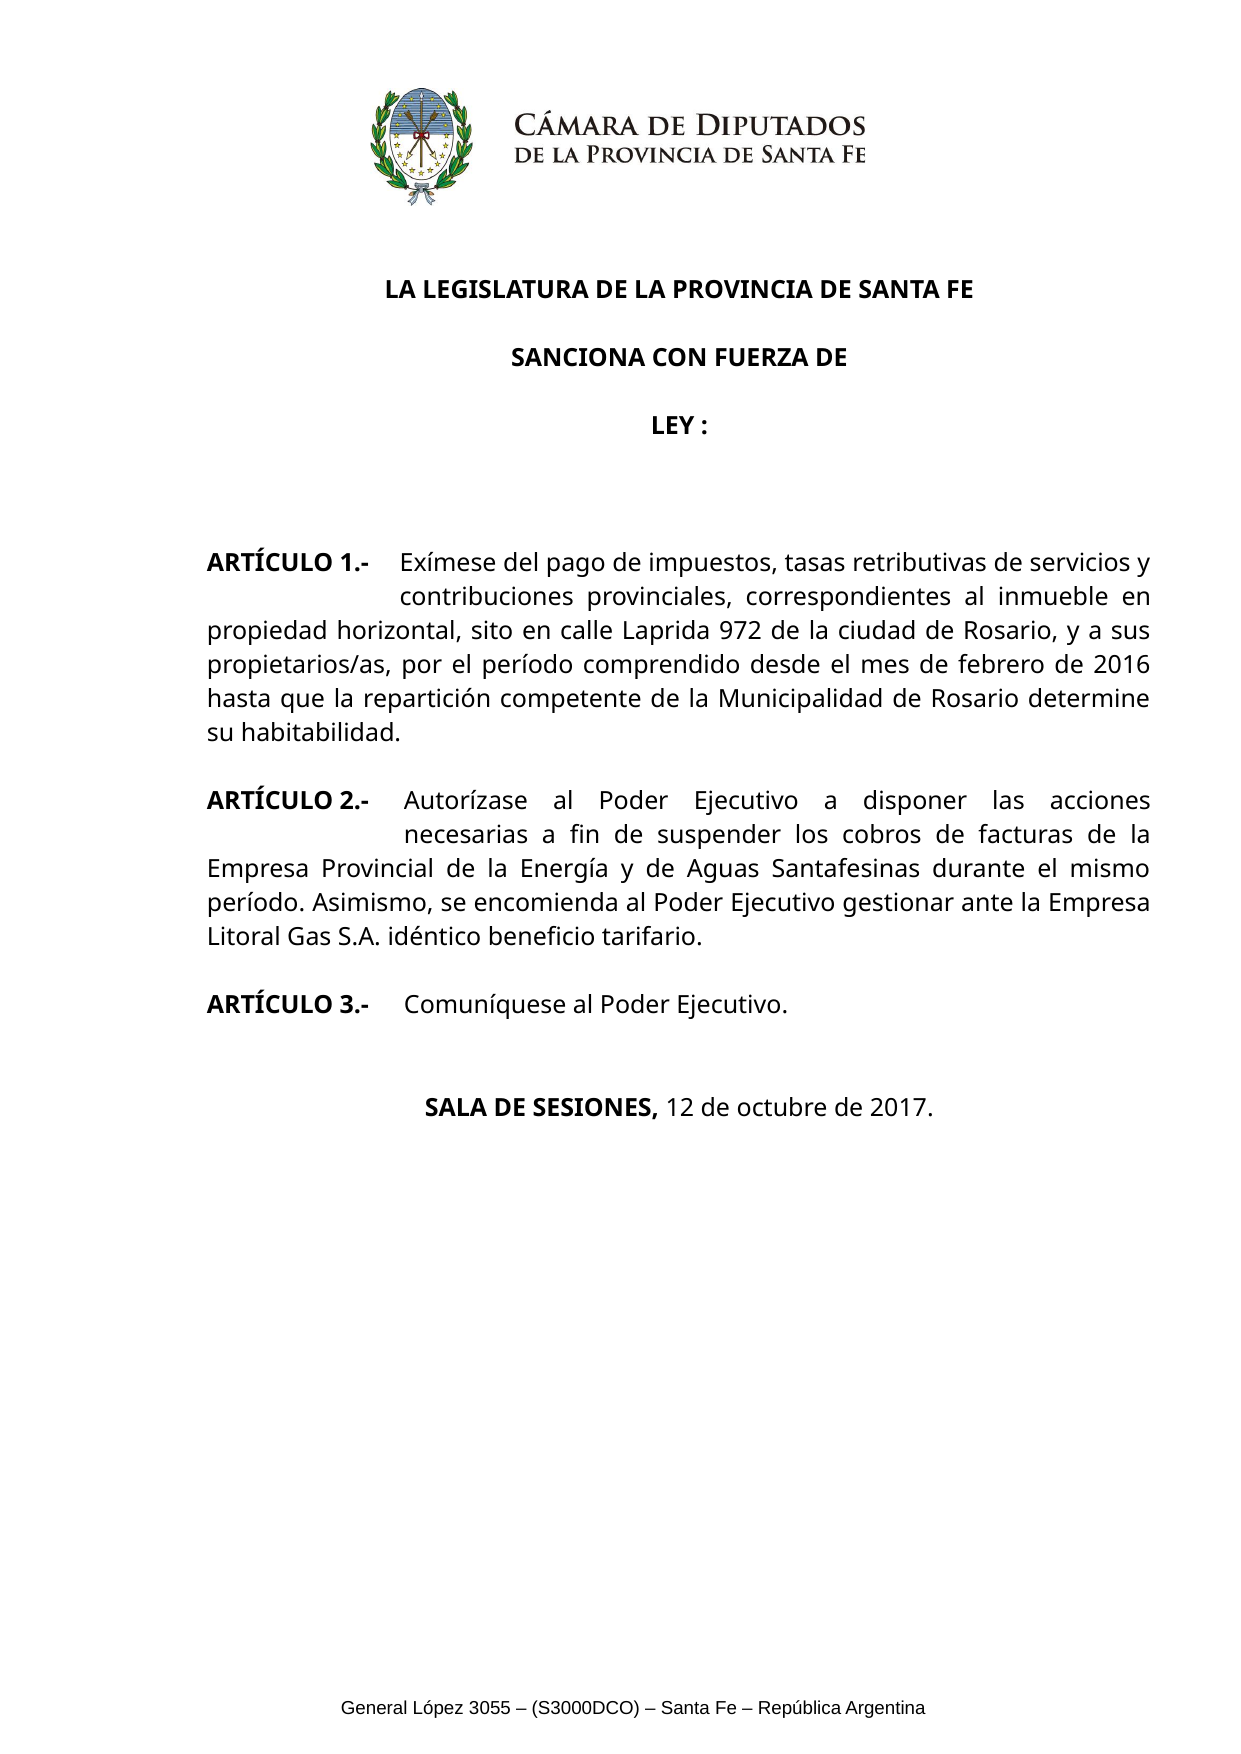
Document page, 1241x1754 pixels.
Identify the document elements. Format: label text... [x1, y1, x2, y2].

text LA LEGISLATURA DE LA PROVINCIA DE SANTA FE [207, 272, 1152, 306]
text Autorízase al Poder Ejecutivo a disponer las acciones necesarias a fin de suspender los cobros de facturas de la Empresa Provincial de la Energía y de Aguas Santafesinas durante el mismo período. Asimismo, se encomienda al Poder Ejecutivo gestionar ante la Empresa Litoral Gas S.A. idéntico beneficio tarifario. [207, 783, 1152, 953]
table_header ARTÍCULO 3.- [207, 987, 404, 1037]
text LEY : [207, 408, 1152, 442]
text SANCIONA CON FUERZA DE [207, 340, 1152, 374]
text Exímese del pago de impuestos, tasas retributivas de servicios y contribuciones provinciales, correspondientes al inmueble en propiedad horizontal, sito en calle Laprida 972 de la ciudad de Rosario, y a sus propietarios/as, por el período comprendido desde el mes de febrero de 2016 hasta que la repartición competente de la Municipalidad de Rosario determine su habitabilidad. [207, 544, 1152, 748]
text SALA DE SESIONES, 12 de octubre de 2017. [207, 1089, 1152, 1123]
table_header ARTÍCULO 1.- [207, 544, 399, 594]
text Comuníquese al Poder Ejecutivo. [404, 987, 1152, 1021]
picture [370, 88, 866, 210]
table_header ARTÍCULO 2.- [207, 783, 404, 833]
